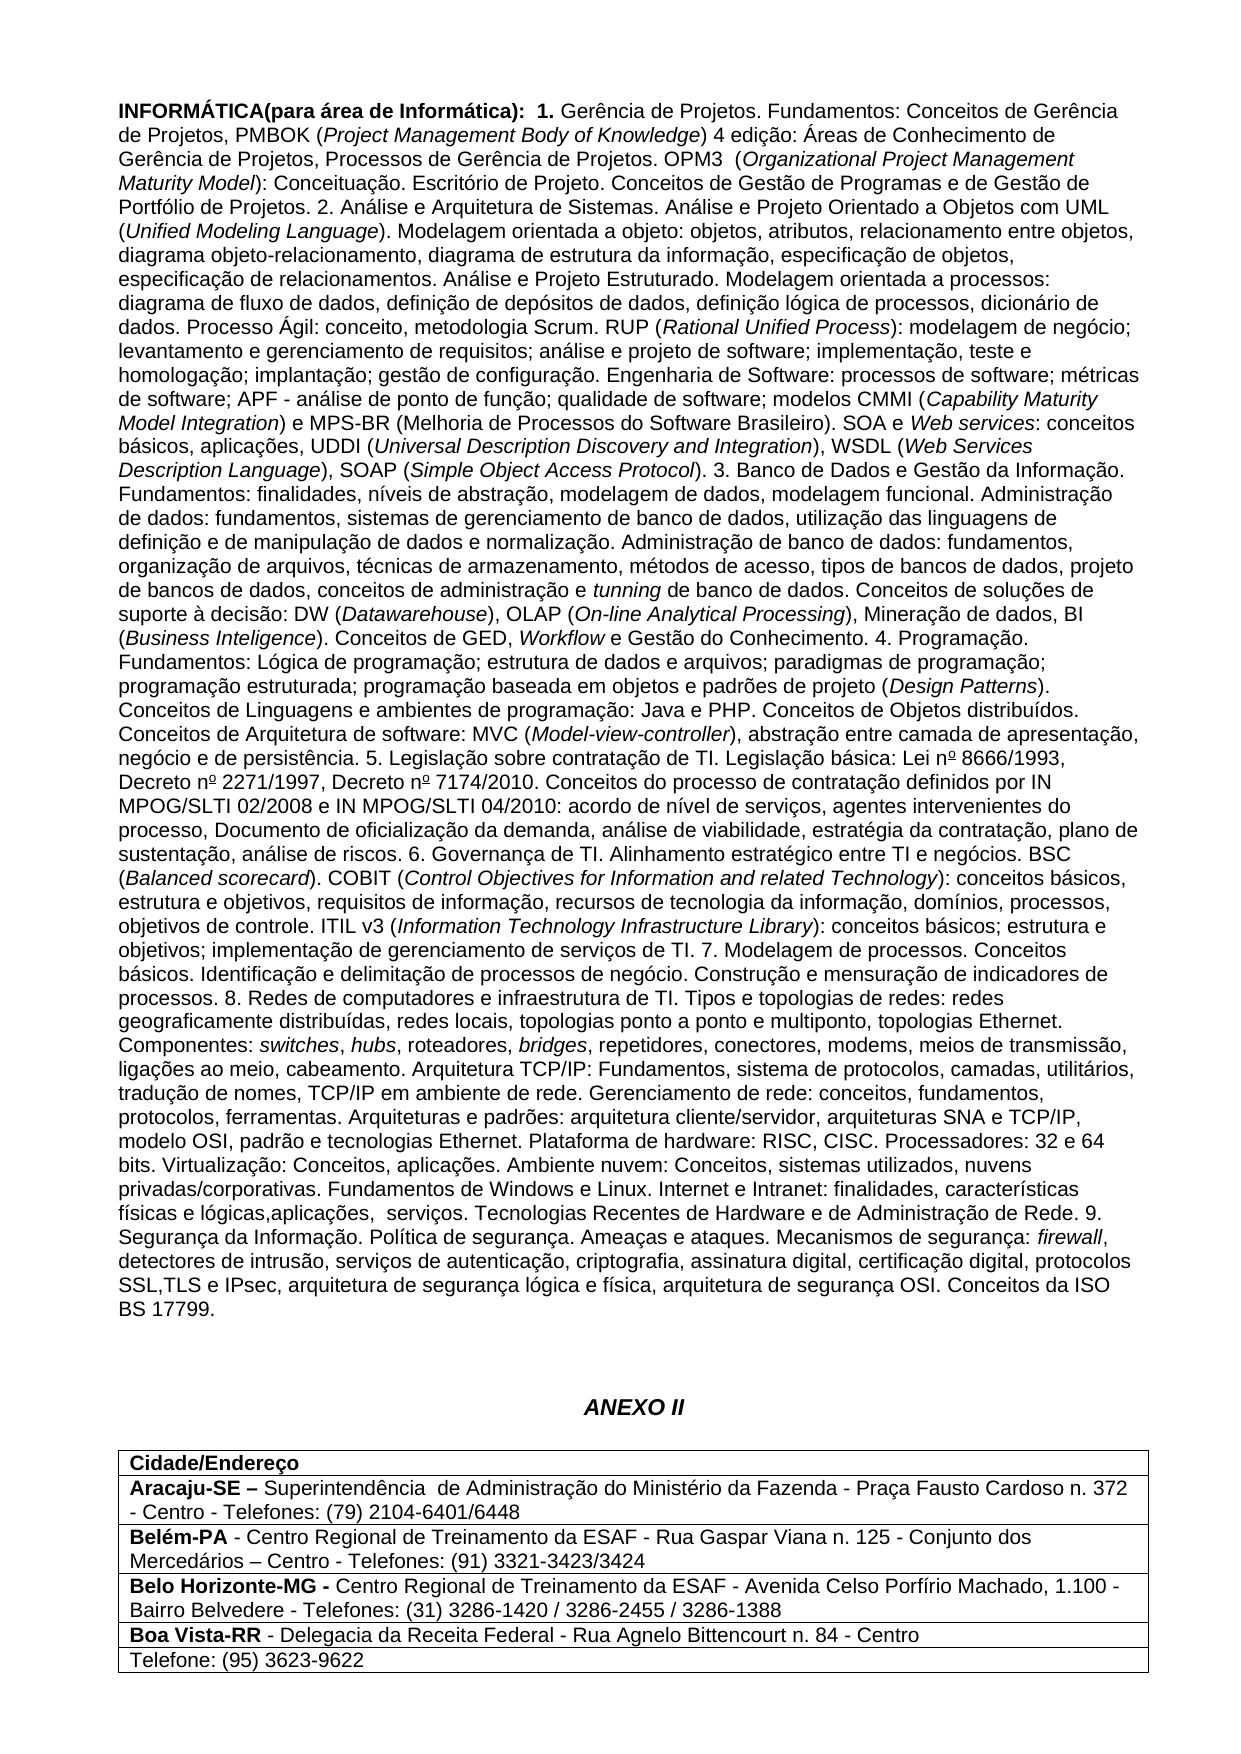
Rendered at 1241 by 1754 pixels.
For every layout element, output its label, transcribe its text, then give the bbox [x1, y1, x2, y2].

table_cell Belém-PA - Centro Regional de Treinamento da ESAF - Rua Gaspar Viana n. 125 - Conjunto dos Mercedários – Centro - Telefones: (91) 3321-3423/3424 [119, 1525, 1148, 1573]
table_header Cidade/Endereço [119, 1451, 1148, 1475]
subtitle ANEXO II [118, 1394, 1152, 1420]
table_cell Boa Vista-RR - Delegacia da Receita Federal - Rua Agnelo Bittencourt n. 84 - Centro [119, 1623, 1148, 1647]
table_cell Aracaju-SE – Superintendência de Administração do Ministério da Fazenda - Praça Fausto Cardoso n. 372 - Centro - Telefones: (79) 2104-6401/6448 [119, 1476, 1148, 1524]
table_cell Telefone: (95) 3623-9622 [119, 1648, 1148, 1672]
table_cell Belo Horizonte-MG - Centro Regional de Treinamento da ESAF - Avenida Celso Porfírio Machado, 1.100 - Bairro Belvedere - Telefones: (31) 3286-1420 / 3286-2455 / 3286-1388 [119, 1574, 1148, 1622]
text INFORMÁTICA(para área de Informática): 1. Gerência de Projetos. Fundamentos: Conceitos de Gerência de Projetos, PMBOK (Project Management Body of Knowledge) 4 edição: Áreas de Conhecimento de Gerência de Projetos, Processos de Gerência de Projetos. OPM3 (Organizational Project Management Maturity Model): Conceituação. Escritório de Projeto. Conceitos de Gestão de Programas e de Gestão de Portfólio de Projetos. 2. Análise e Arquitetura de Sistemas. Análise e Projeto Orientado a Objetos com UML (Unified Modeling Language). Modelagem orientada a objeto: objetos, atributos, relacionamento entre objetos, diagrama objeto-relacionamento, diagrama de estrutura da informação, especificação de objetos, especificação de relacionamentos. Análise e Projeto Estruturado. Modelagem orientada a processos: diagrama de fluxo de dados, definição de depósitos de dados, definição lógica de processos, dicionário de dados. Processo Ágil: conceito, metodologia Scrum. RUP (Rational Unified Process): modelagem de negócio; levantamento e gerenciamento de requisitos; análise e projeto de software; implementação, teste e homologação; implantação; gestão de configuração. Engenharia de Software: processos de software; métricas de software; APF - análise de ponto de função; qualidade de software; modelos CMMI (Capability Maturity Model Integration) e MPS-BR (Melhoria de Processos do Software Brasileiro). SOA e Web services: conceitos básicos, aplicações, UDDI (Universal Description Discovery and Integration), WSDL (Web Services Description Language), SOAP (Simple Object Access Protocol). 3. Banco de Dados e Gestão da Informação. Fundamentos: finalidades, níveis de abstração, modelagem de dados, modelagem funcional. Administração de dados: fundamentos, sistemas de gerenciamento de banco de dados, utilização das linguagens de definição e de manipulação de dados e normalização. Administração de banco de dados: fundamentos, organização de arquivos, técnicas de armazenamento, métodos de acesso, tipos de bancos de dados, projeto de bancos de dados, conceitos de administração e tunning de banco de dados. Conceitos de soluções de suporte à decisão: DW (Datawarehouse), OLAP (On-line Analytical Processing), Mineração de dados, BI (Business Inteligence). Conceitos de GED, Workflow e Gestão do Conhecimento. 4. Programação. Fundamentos: Lógica de programação; estrutura de dados e arquivos; paradigmas de programação; programação estruturada; programação baseada em objetos e padrões de projeto (Design Patterns). Conceitos de Linguagens e ambientes de programação: Java e PHP. Conceitos de Objetos distribuídos. Conceitos de Arquitetura de software: MVC (Model-view-controller), abstração entre camada de apresentação, negócio e de persistência. 5. Legislação sobre contratação de TI. Legislação básica: Lei no 8666/1993, Decreto no 2271/1997, Decreto no 7174/2010. Conceitos do processo de contratação definidos por IN MPOG/SLTI 02/2008 e IN MPOG/SLTI 04/2010: acordo de nível de serviços, agentes intervenientes do processo, Documento de oficialização da demanda, análise de viabilidade, estratégia da contratação, plano de sustentação, análise de riscos. 6. Governança de TI. Alinhamento estratégico entre TI e negócios. BSC (Balanced scorecard). COBIT (Control Objectives for Information and related Technology): conceitos básicos, estrutura e objetivos, requisitos de informação, recursos de tecnologia da informação, domínios, processos, objetivos de controle. ITIL v3 (Information Technology Infrastructure Library): conceitos básicos; estrutura e objetivos; implementação de gerenciamento de serviços de TI. 7. Modelagem de processos. Conceitos básicos. Identificação e delimitação de processos de negócio. Construção e mensuração de indicadores de processos. 8. Redes de computadores e infraestrutura de TI. Tipos e topologias de redes: redes geograficamente distribuídas, redes locais, topologias ponto a ponto e multiponto, topologias Ethernet. Componentes: switches, hubs, roteadores, bridges, repetidores, conectores, modems, meios de transmissão, ligações ao meio, cabeamento. Arquitetura TCP/IP: Fundamentos, sistema de protocolos, camadas, utilitários, tradução de nomes, TCP/IP em ambiente de rede. Gerenciamento de rede: conceitos, fundamentos, protocolos, ferramentas. Arquiteturas e padrões: arquitetura cliente/servidor, arquiteturas SNA e TCP/IP, modelo OSI, padrão e tecnologias Ethernet. Plataforma de hardware: RISC, CISC. Processadores: 32 e 64 bits. Virtualização: Conceitos, aplicações. Ambiente nuvem: Conceitos, sistemas utilizados, nuvens privadas/corporativas. Fundamentos de Windows e Linux. Internet e Intranet: finalidades, características físicas e lógicas,aplicações, serviços. Tecnologias Recentes de Hardware e de Administração de Rede. 9. Segurança da Informação. Política de segurança. Ameaças e ataques. Mecanismos de segurança: firewall, detectores de intrusão, serviços de autenticação, criptografia, assinatura digital, certificação digital, protocolos SSL,TLS e IPsec, arquitetura de segurança lógica e física, arquitetura de segurança OSI. Conceitos da ISO BS 17799. [118, 99, 1141, 1321]
